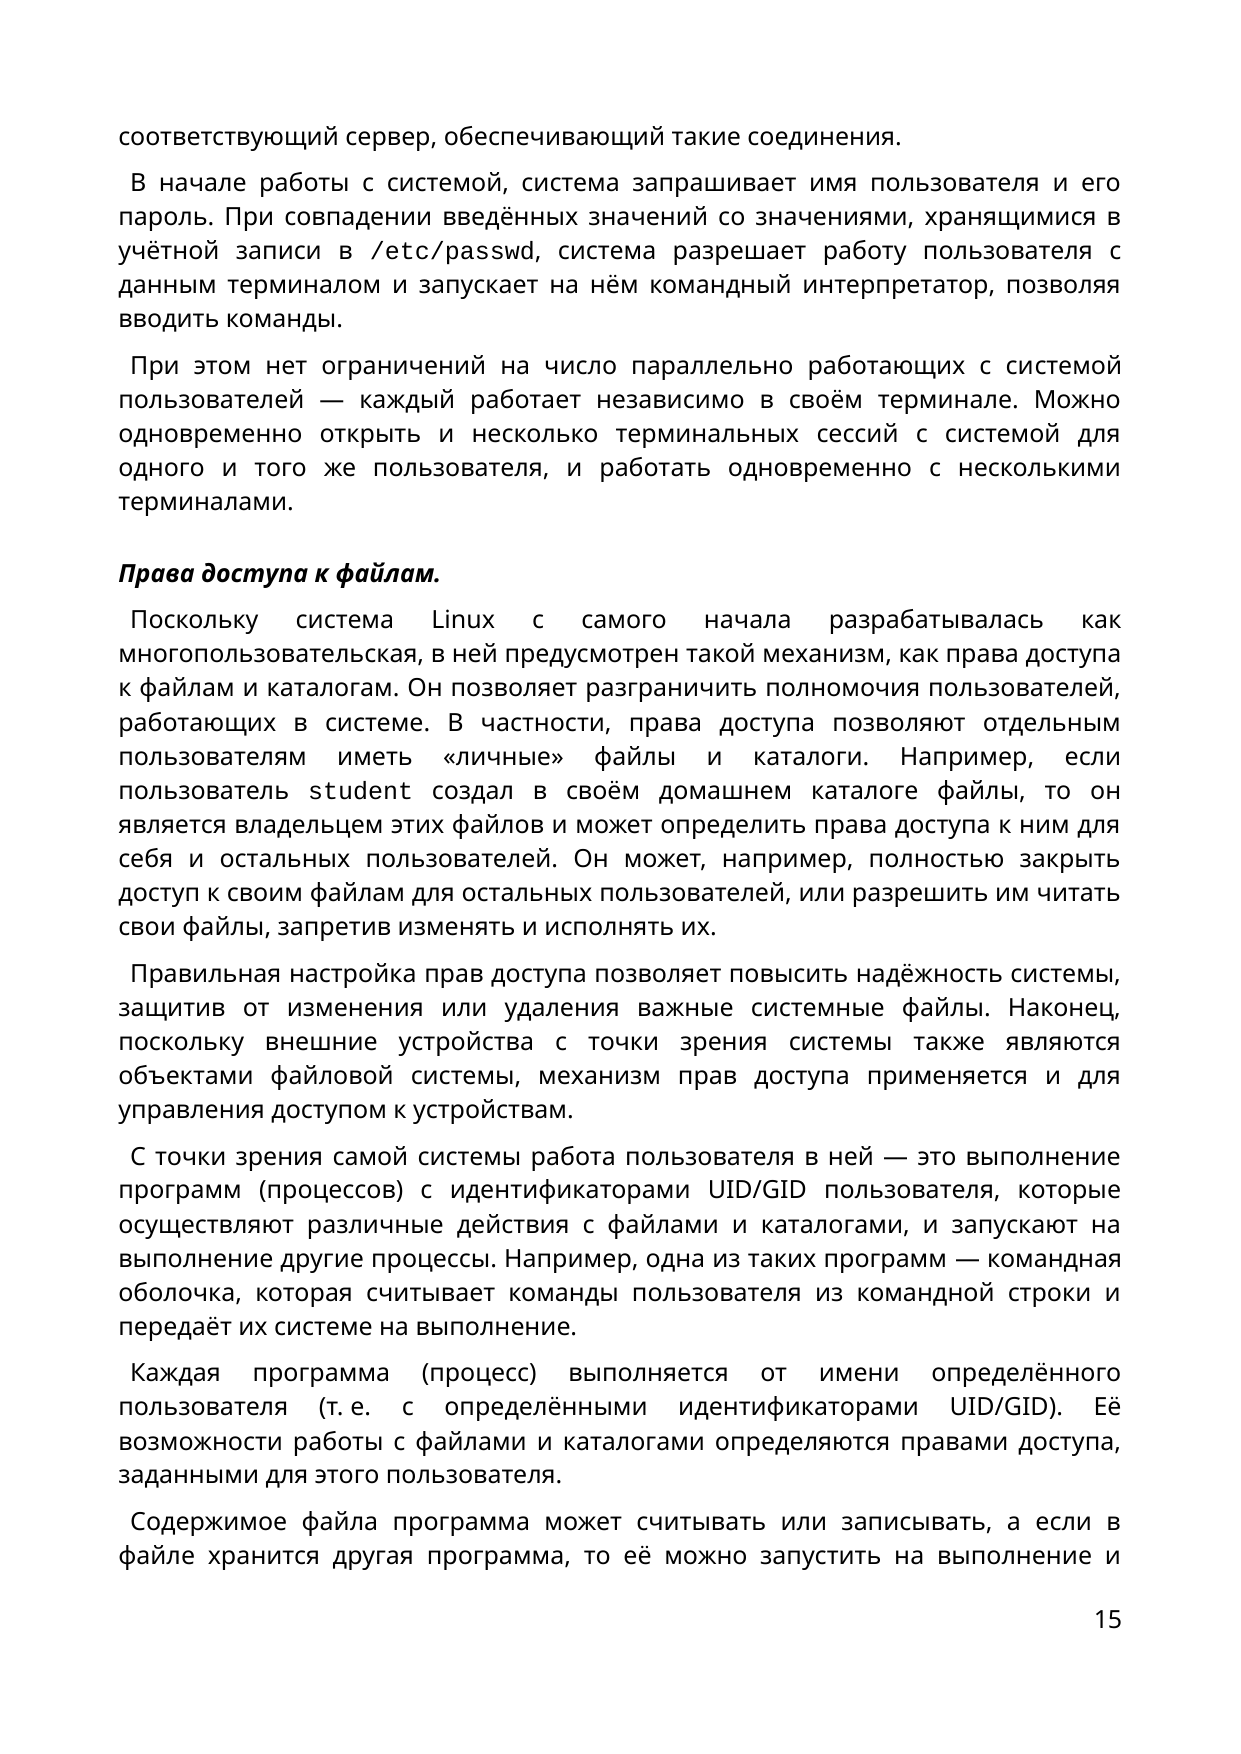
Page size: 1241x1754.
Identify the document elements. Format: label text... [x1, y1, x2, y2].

text Поскольку система Linux с самого начала разрабатывалась как многопользовательская, в ней предусмотрен такой механизм, как права доступа к файлам и каталогам. Он позволяет разграничить полномочия пользователей, работающих в системе. В частности, права доступа позволяют отдельным пользователям иметь «личные» файлы и каталоги. Например, если пользователь student создал в своём домашнем каталоге файлы, то он является владельцем этих файлов и может определить права доступа к ним для себя и остальных пользователей. Он может, например, полностью закрыть доступ к своим файлам для остальных пользователей, или разрешить им читать свои файлы, запретив изменять и исполнять их. [118, 602, 1122, 943]
subtitle Права доступа к файлам. [118, 555, 1122, 589]
text Каждая программа (процесс) выполняется от имени определённого пользователя (т. е. с определёнными идентификаторами UID/GID). Её возможности работы с файлами и каталогами определяются правами доступа, заданными для этого пользователя. [118, 1355, 1122, 1491]
text Правильная настройка прав доступа позволяет повысить надёжность системы, защитив от изменения или удаления важные системные файлы. Наконец, поскольку внешние устройства с точки зрения системы также являются объектами файловой системы, механизм прав доступа применяется и для управления доступом к устройствам. [118, 955, 1122, 1126]
text В начале работы с системой, система запрашивает имя пользователя и его пароль. При совпадении введённых значений со значениями, хранящимися в учётной записи в /etc/passwd, система разрешает работу пользователя с данным терминалом и запускает на нём командный интерпретатор, позволяя вводить команды. [118, 164, 1122, 335]
text С точки зрения самой системы работа пользователя в ней — это выполнение программ (процессов) с идентификаторами UID/GID пользователя, которые осуществляют различные действия с файлами и каталогами, и запускают на выполнение другие процессы. Например, одна из таких программ — командная оболочка, которая считывает команды пользователя из командной строки и передаёт их системе на выполнение. [118, 1138, 1122, 1342]
text соответствующий сервер, обеспечивающий такие соединения. [118, 118, 1122, 152]
text При этом нет ограничений на число параллельно работающих с системой пользователей — каждый работает независимо в своём терминале. Можно одновременно открыть и несколько терминальных сессий с системой для одного и того же пользователя, и работать одновременно с несколькими терминалами. [118, 348, 1122, 518]
text Содержимое файла программа может считывать или записывать, а если в файле хранится другая программа, то её можно запустить на выполнение и [118, 1504, 1122, 1572]
